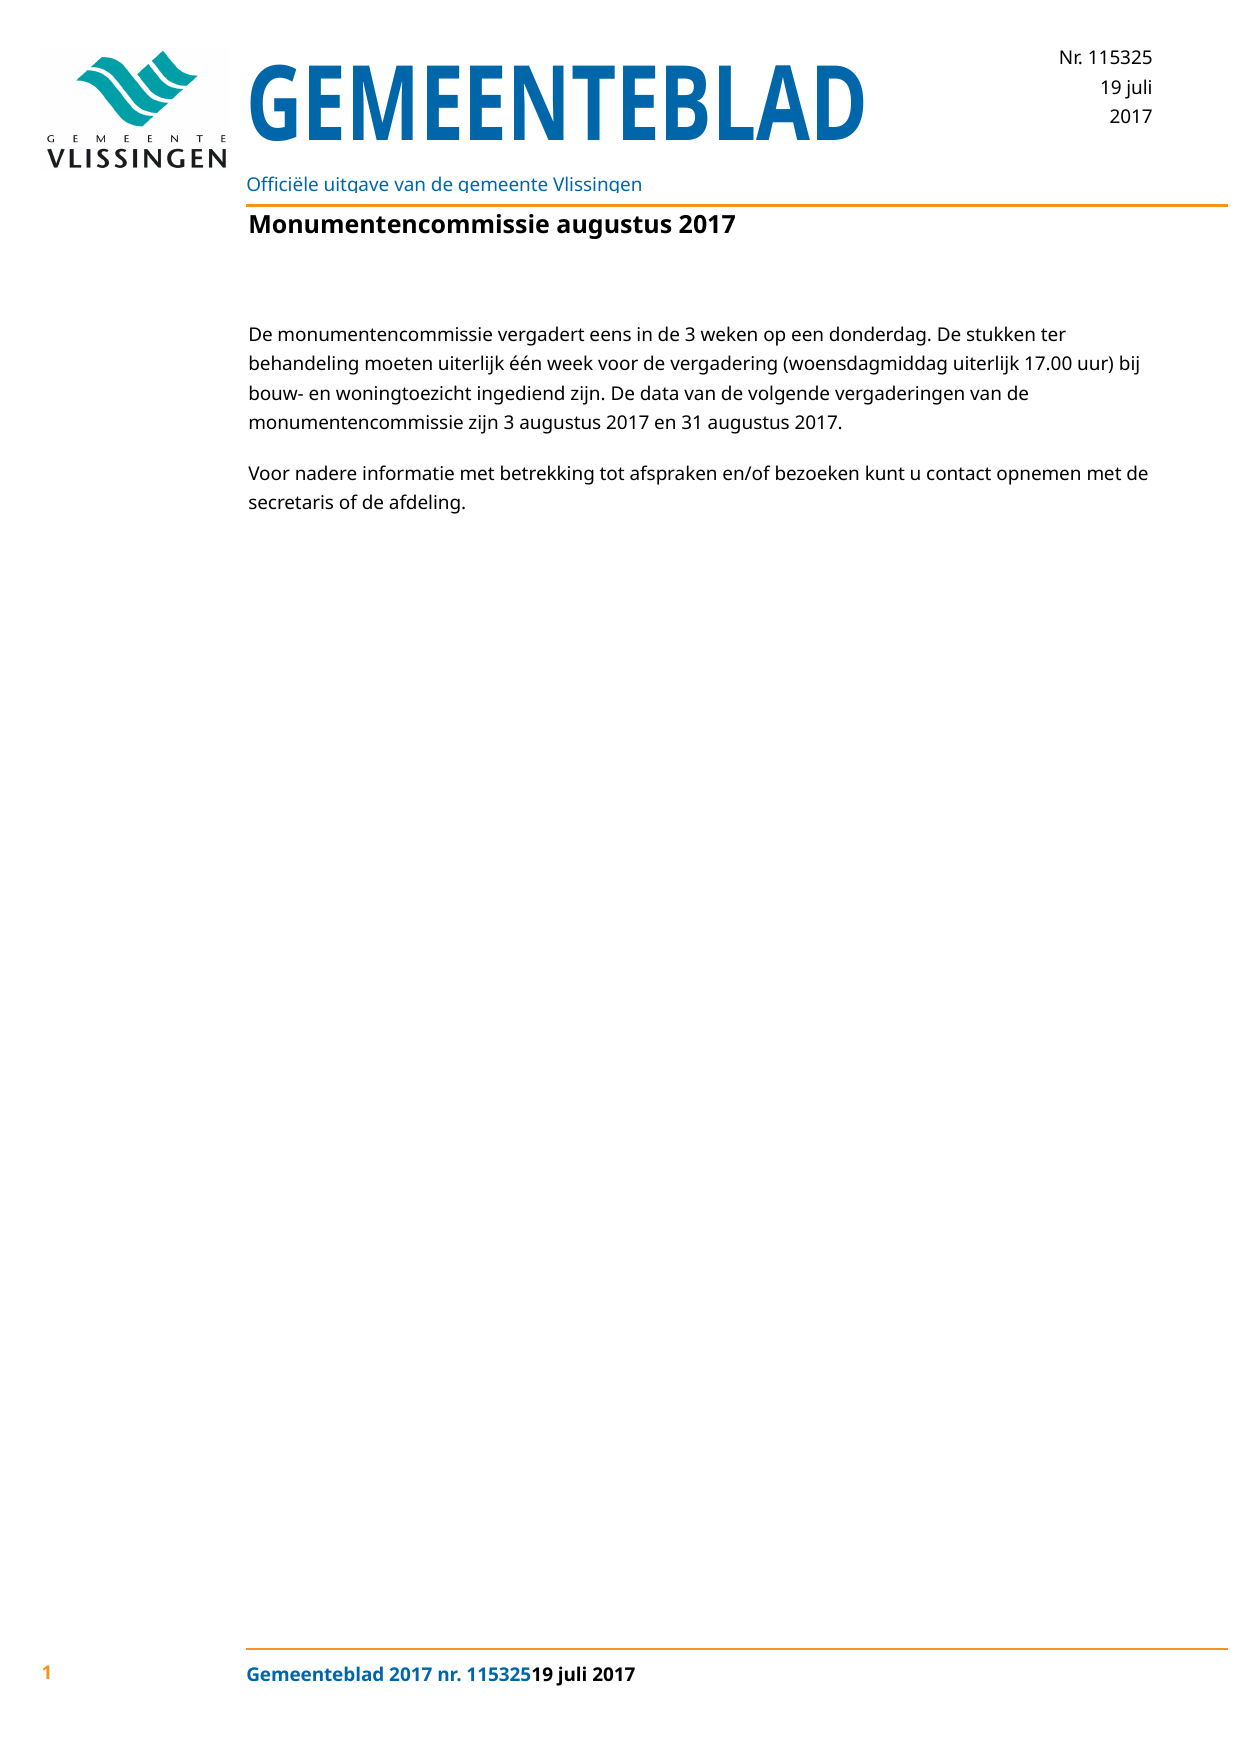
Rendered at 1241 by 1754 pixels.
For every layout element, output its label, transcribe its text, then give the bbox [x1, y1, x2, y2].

picture [41, 47, 231, 172]
text De monumentencommissie vergadert eens in de 3 weken op een donderdag. De stukken ter behandeling moeten uiterlijk één week voor de vergadering (woensdagmiddag uiterlijk 17.00 uur) bij bouw- en woningtoezicht ingediend zijn. De data van de volgende vergaderingen van de monumentencommissie zijn 3 augustus 2017 en 31 augustus 2017. [248, 321, 1152, 435]
text Monumentencommissie augustus 2017 [248, 207, 1152, 241]
text Voor nadere informatie met betrekking tot afspraken en/of bezoeken kunt u contact opnemen met de secretaris of de afdeling. [248, 460, 1152, 515]
